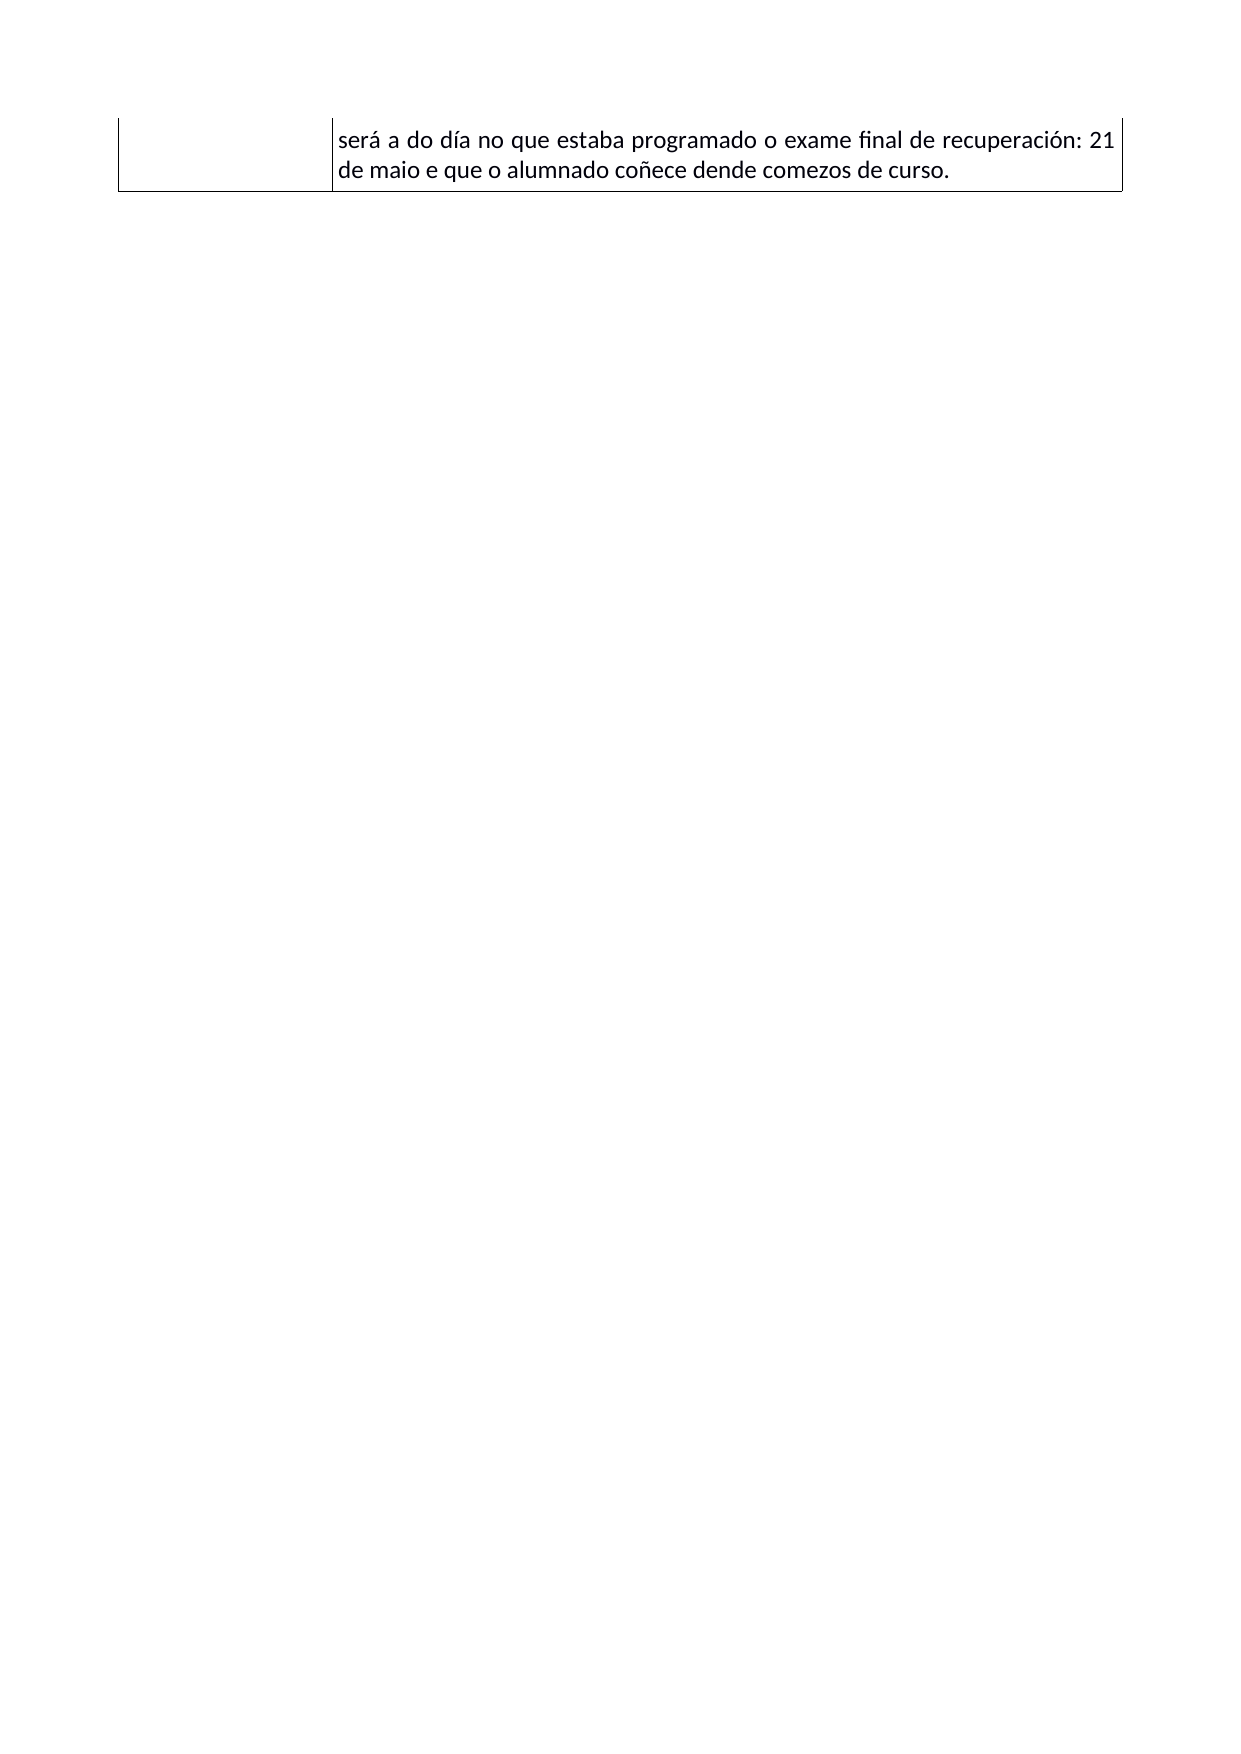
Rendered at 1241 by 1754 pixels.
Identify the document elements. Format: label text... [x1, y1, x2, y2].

table_cell será a do día no que estaba programado o exame final de recuperación: 21 de maio e que o alumnado coñece dende comezos de curso. [333, 118, 1122, 191]
table_cell [119, 118, 332, 191]
